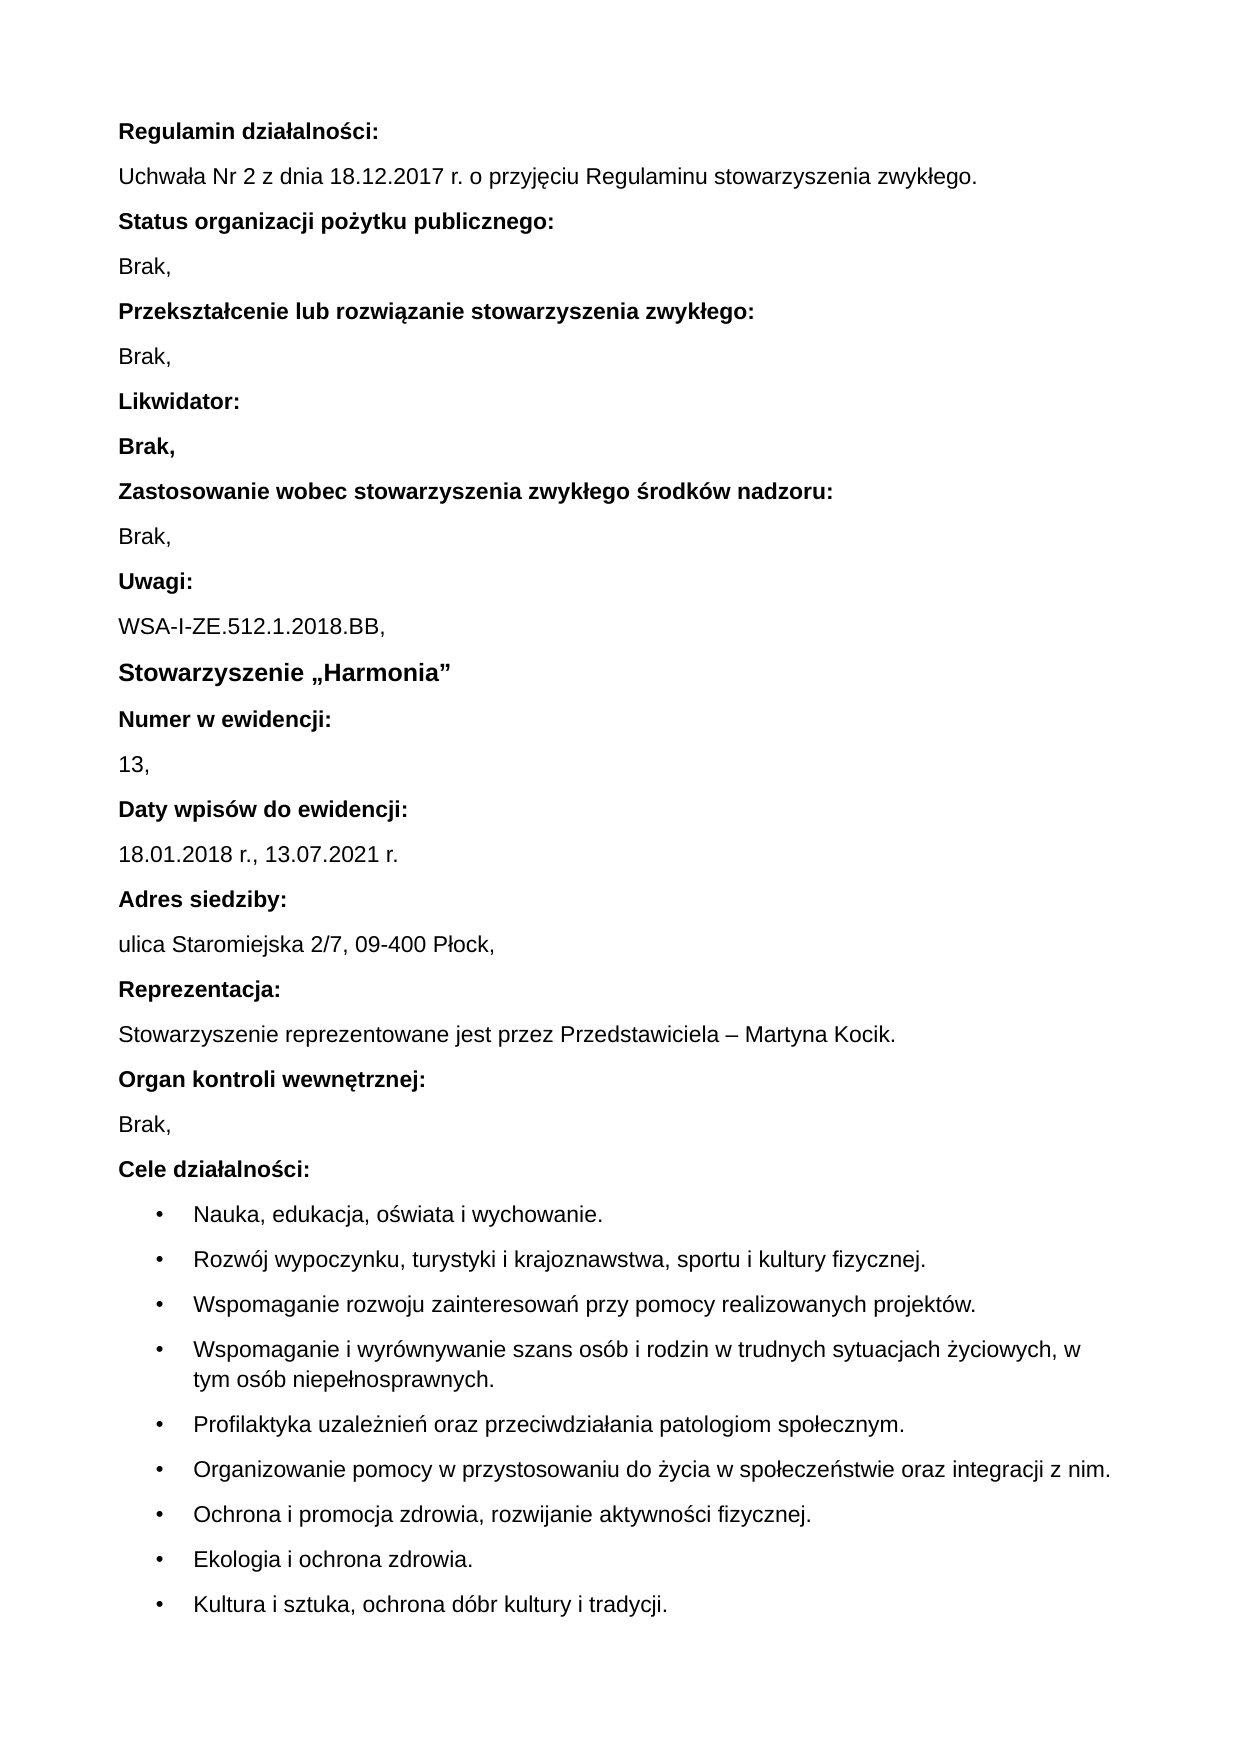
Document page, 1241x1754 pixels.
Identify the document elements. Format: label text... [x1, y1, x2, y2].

text Uchwała Nr 2 z dnia 18.12.2017 r. o przyjęciu Regulaminu stowarzyszenia zwykłego. [118, 163, 1122, 189]
text Brak, [118, 1111, 1122, 1137]
text ulica Staromiejska 2/7, 09-400 Płock, [118, 931, 1122, 957]
subtitle Organ kontroli wewnętrznej: [118, 1066, 1122, 1092]
list Nauka, edukacja, oświata i wychowanie. [156, 1201, 1122, 1227]
subtitle Uwagi: [118, 568, 1122, 594]
subtitle Reprezentacja: [118, 976, 1122, 1002]
subtitle Adres siedziby: [118, 886, 1122, 912]
list Wspomaganie rozwoju zainteresowań przy pomocy realizowanych projektów. [156, 1291, 1122, 1317]
list Ekologia i ochrona zdrowia. [156, 1546, 1122, 1572]
subtitle Przekształcenie lub rozwiązanie stowarzyszenia zwykłego: [118, 298, 1122, 324]
subtitle Status organizacji pożytku publicznego: [118, 208, 1122, 234]
list Ochrona i promocja zdrowia, rozwijanie aktywności fizycznej. [156, 1501, 1122, 1527]
subtitle Stowarzyszenie „Harmonia” [118, 658, 1122, 687]
subtitle Cele działalności: [118, 1156, 1122, 1182]
subtitle Regulamin działalności: [118, 118, 1122, 144]
text Stowarzyszenie reprezentowane jest przez Przedstawiciela – Martyna Kocik. [118, 1021, 1122, 1047]
list Profilaktyka uzależnień oraz przeciwdziałania patologiom społecznym. [156, 1411, 1122, 1437]
text Brak, [118, 343, 1122, 369]
list Rozwój wypoczynku, turystyki i krajoznawstwa, sportu i kultury fizycznej. [156, 1246, 1122, 1272]
text WSA-I-ZE.512.1.2018.BB, [118, 613, 1122, 639]
list Kultura i sztuka, ochrona dóbr kultury i tradycji. [156, 1591, 1122, 1617]
list Wspomaganie i wyrównywanie szans osób i rodzin w trudnych sytuacjach życiowych, w tym osób niepełnosprawnych. [156, 1336, 1122, 1392]
subtitle Brak, [118, 433, 1122, 459]
text Brak, [118, 523, 1122, 549]
subtitle Daty wpisów do ewidencji: [118, 796, 1122, 822]
text 13, [118, 751, 1122, 777]
subtitle Zastosowanie wobec stowarzyszenia zwykłego środków nadzoru: [118, 478, 1122, 504]
subtitle Numer w ewidencji: [118, 706, 1122, 732]
subtitle Likwidator: [118, 388, 1122, 414]
text Brak, [118, 253, 1122, 279]
text 18.01.2018 r., 13.07.2021 r. [118, 841, 1122, 867]
list Organizowanie pomocy w przystosowaniu do życia w społeczeństwie oraz integracji z nim. [156, 1456, 1122, 1482]
